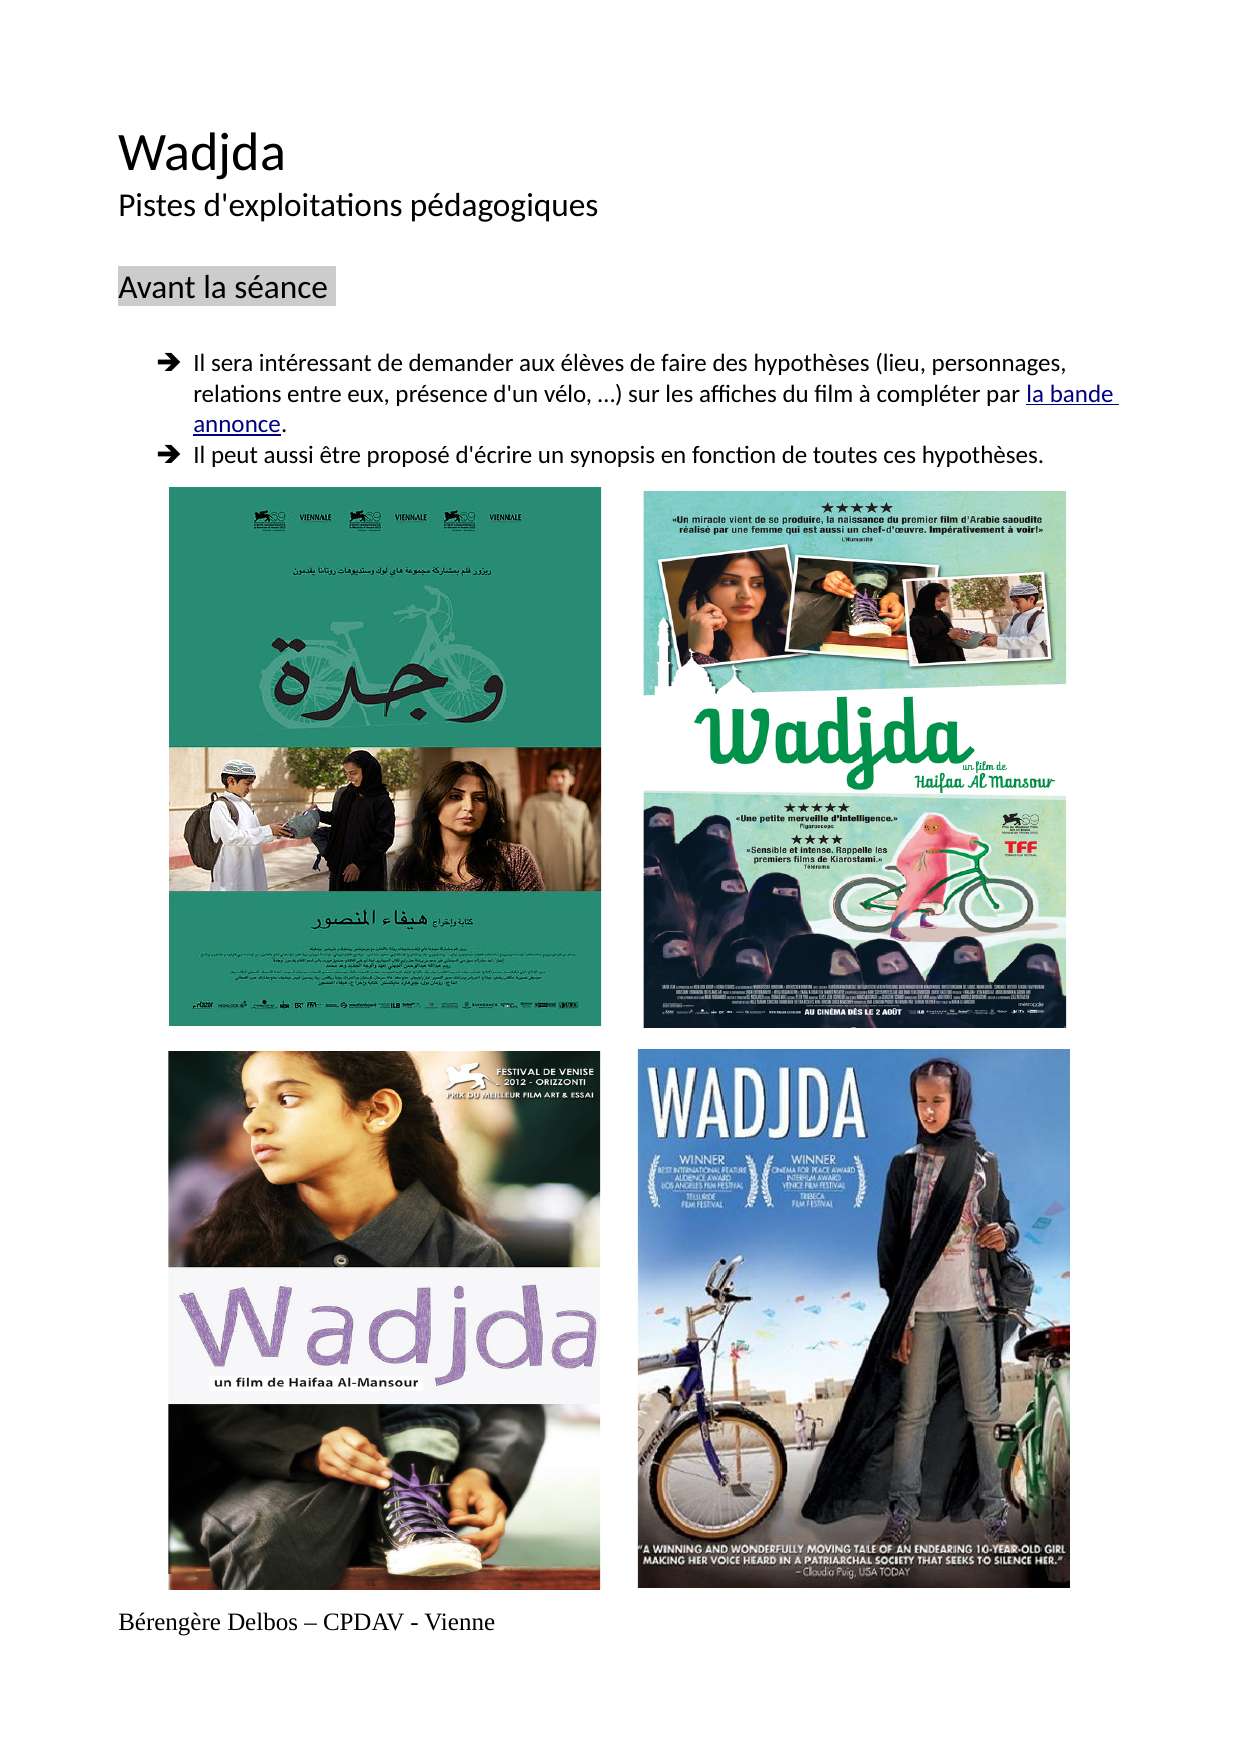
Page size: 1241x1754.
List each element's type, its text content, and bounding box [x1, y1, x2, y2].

text Wadjda [118, 118, 1122, 184]
picture [637, 1049, 1070, 1588]
list Il sera intéressant de demander aux élèves de faire des hypothèses (lieu, personnages, relations entre eux, présence d'un vélo, …) sur les affiches du film à compléter par la bande annonce. [156, 347, 1122, 439]
list Il peut aussi être proposé d'écrire un synopsis en fonction de toutes ces hypothèses. [156, 439, 1122, 469]
picture [169, 487, 602, 1026]
picture [643, 491, 1067, 1028]
text Avant la séance [118, 266, 1122, 306]
picture [168, 1051, 601, 1590]
text Pistes d'exploitations pédagogiques [118, 184, 1122, 225]
